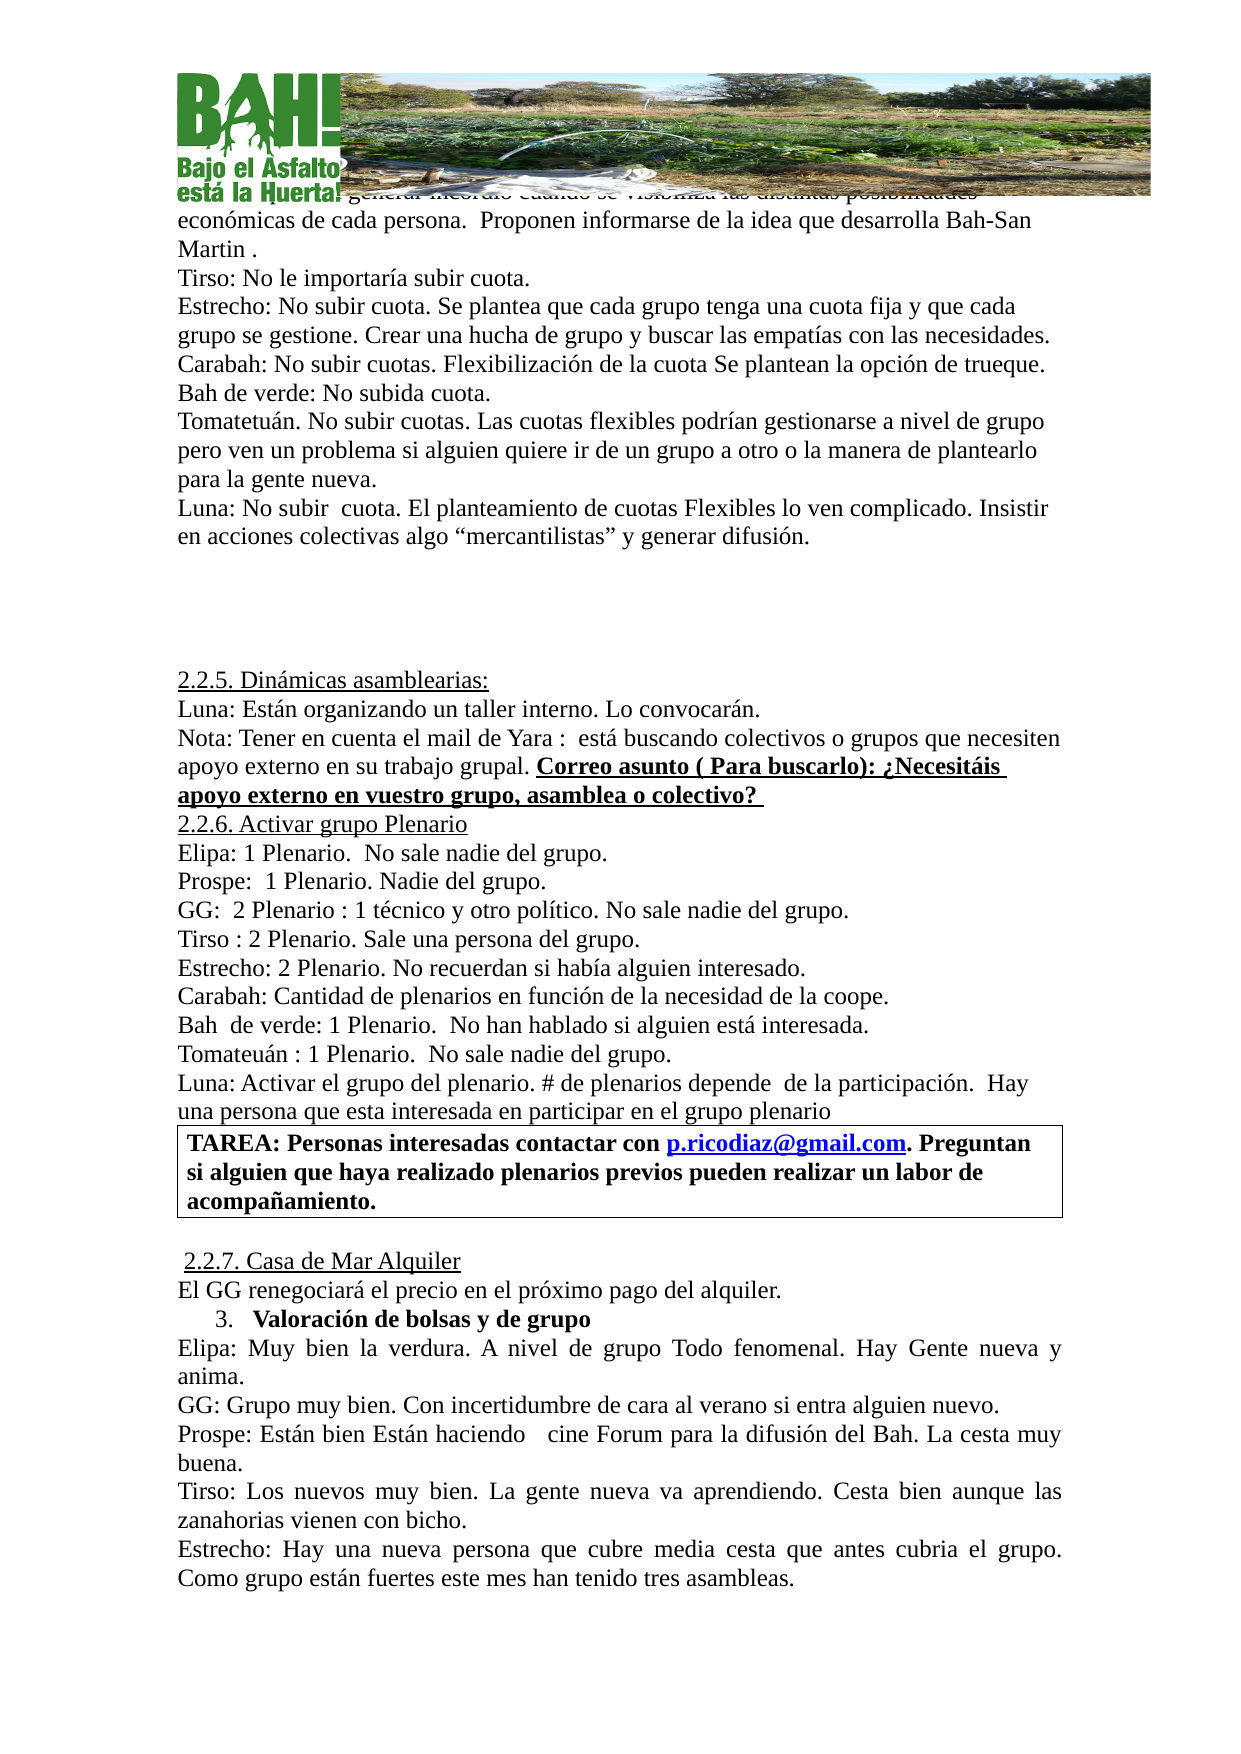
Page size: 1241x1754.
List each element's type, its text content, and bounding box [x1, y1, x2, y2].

text Bah de verde: 1 Plenario. No han hablado si alguien está interesada. [177, 1010, 1063, 1039]
text GG: 2 Plenario : 1 técnico y otro político. No sale nadie del grupo. [177, 895, 1063, 924]
text 2.2.6. Activar grupo Plenario [177, 809, 1063, 838]
text Nota: Tener en cuenta el mail de Yara : está buscando colectivos o grupos que necesiten apoyo externo en su trabajo grupal. Correo asunto ( Para buscarlo): ¿Necesitáis apoyo externo en vuestro grupo, asamblea o colectivo? [177, 723, 1063, 809]
text Prospe: Están bien Están haciendo cine Forum para la difusión del Bah. La cesta muy buena. [177, 1419, 1063, 1476]
text Carabah: No subir cuotas. Flexibilización de la cuota Se plantean la opción de trueque. [177, 349, 1063, 378]
text Tirso : 2 Plenario. Sale una persona del grupo. [177, 924, 1063, 953]
text Tomateuán : 1 Plenario. No sale nadie del grupo. [177, 1039, 1063, 1068]
text Luna: No subir cuota. El planteamiento de cuotas Flexibles lo ven complicado. Insistir en acciones colectivas algo “mercantilistas” y generar difusión. [177, 493, 1063, 550]
text Tirso: Los nuevos muy bien. La gente nueva va aprendiendo. Cesta bien aunque las zanahorias vienen con bicho. [177, 1476, 1063, 1534]
text Elipa: 1 Plenario. No sale nadie del grupo. [177, 838, 1063, 866]
text Luna: Activar el grupo del plenario. # de plenarios depende de la participación. Hay una persona que esta interesada en participar en el grupo plenario [177, 1068, 1063, 1125]
text 2.2.7. Casa de Mar Alquiler [177, 1246, 1063, 1275]
text Estrecho: Hay una nueva persona que cubre media cesta que antes cubria el grupo. Como grupo están fuertes este mes han tenido tres asambleas. [177, 1534, 1063, 1591]
list Valoración de bolsas y de grupo [215, 1304, 1063, 1333]
text Prospe: 1 Plenario. Nadie del grupo. [177, 866, 1063, 895]
text TAREA: Personas interesadas contactar con p.ricodiaz@gmail.com. Preguntan si alguien que haya realizado plenarios previos pueden realizar un labor de acompañamiento. [178, 1126, 1062, 1217]
text Elipa: Muy bien la verdura. A nivel de grupo Todo fenomenal. Hay Gente nueva y anima. [177, 1333, 1063, 1390]
text Estrecho: 2 Plenario. No recuerdan si había alguien interesado. [177, 953, 1063, 981]
text GG: Les parece una propuesta potente la redistribución de riqueza. Pero las cuotas flexibles pueden generar incordio cuando se visibiliza las distintas posibilidades económicas de cada persona. Proponen informarse de la idea que desarrolla Bah-San Martin . [177, 196, 1063, 263]
text 2.2.5. Dinámicas asamblearias: [177, 665, 1063, 694]
text El GG renegociará el precio en el próximo pago del alquiler. [177, 1275, 1063, 1304]
text Bah de verde: No subida cuota. [177, 378, 1063, 406]
text Tomatetuán. No subir cuotas. Las cuotas flexibles podrían gestionarse a nivel de grupo pero ven un problema si alguien quiere ir de un grupo a otro o la manera de plantearlo para la gente nueva. [177, 406, 1063, 493]
text Carabah: Cantidad de plenarios en función de la necesidad de la coope. [177, 981, 1063, 1010]
text GG: Grupo muy bien. Con incertidumbre de cara al verano si entra alguien nuevo. [177, 1390, 1063, 1419]
picture [177, 73, 1151, 202]
text Luna: Están organizando un taller interno. Lo convocarán. [177, 694, 1063, 723]
text Estrecho: No subir cuota. Se plantea que cada grupo tenga una cuota fija y que cada grupo se gestione. Crear una hucha de grupo y buscar las empatías con las necesidades. [177, 291, 1063, 349]
text Tirso: No le importaría subir cuota. [177, 263, 1063, 291]
